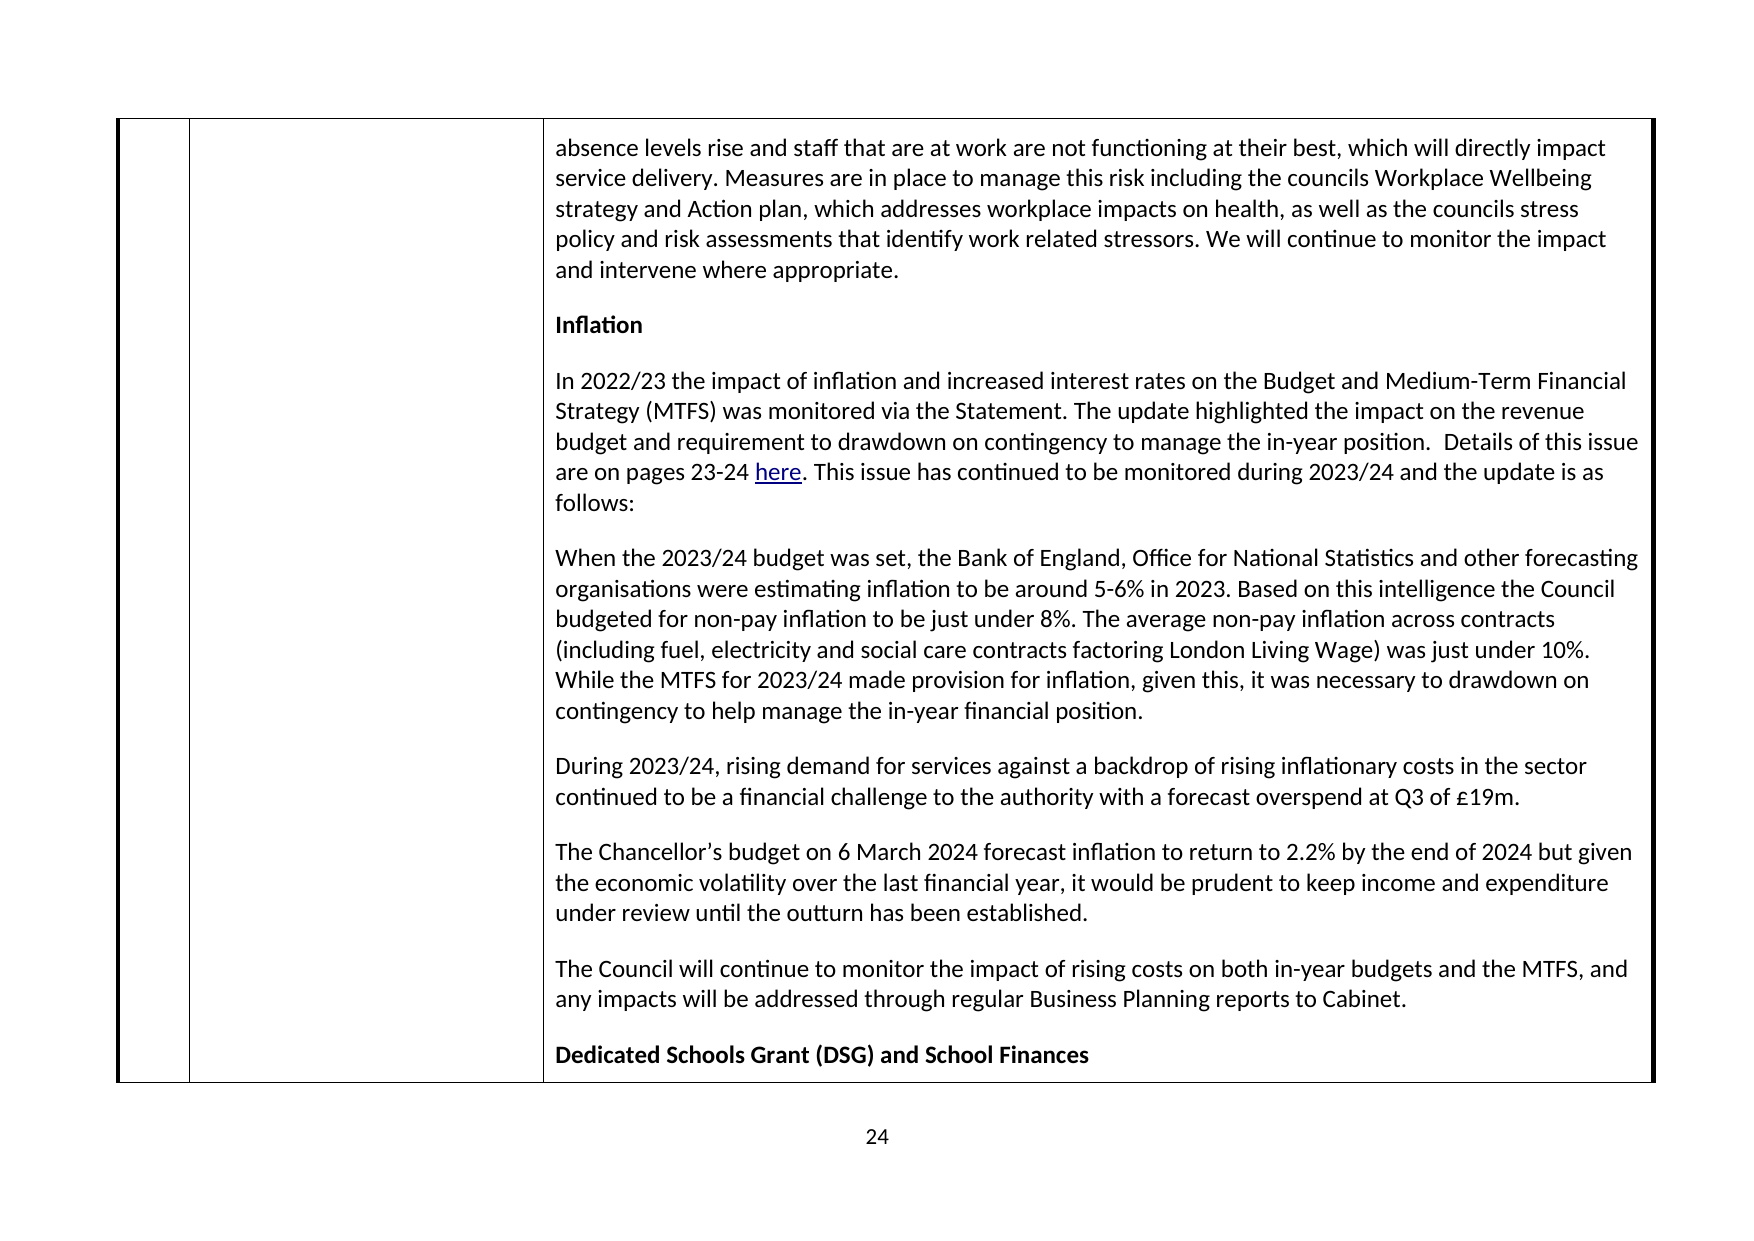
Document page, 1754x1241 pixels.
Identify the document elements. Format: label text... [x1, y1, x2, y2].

table_cell [120, 119, 189, 1082]
table_cell During 2023/24, several local authorities have issued Section 114 notices which has the effect of restricting all spending except on statutory services. Funding across the local government sector is challenging and without sound financial management, the Council could be at risk of issuing a notice. This emerging issue has therefore been monitored during 2023/24 with an update as detailed below. Following the November 2023 Autumn Statement and 2024/25 funding settlement, real-terms funding cuts for unprotected departmental spending coupled with high inflation and interest costs means there is real uncertainty for the sector over its medium-term financial sustainability. Added to this are potential government funding reforms (including ‘fair funding’ and a business rates reset) on the horizon that could have a significant, negative impact on funding levels in the next Spending Review period (commencing 2025/26). Additional government funding in the short term is highly unlikely to be a route to restoring the council to a sustainable financial position and limited assurance can be given regarding the Council’s medium term financial position until the Government has set out the future of Local Government funding. Until this funding is confirmed the S151 Officer cannot confirm that future medium term financial strategies are robust and achievable. Despite the funding uncertainty, the S151 Officer can confirm that the Council is taking all measures to ensure its future financial sustainability by investing in housing and digital transformation, reducing costs in demand led services like social care and homelessness, and working alongside neighbouring boroughs and London Councils to ensure best practice is being adopted. In addition, the council maintains reserves to ensure financial sustainability and for other, non-recurrent purposes such as work on sustainability and transformation, expenditure linked to previous grant receipts or for unplanned one-off items. The Council’s Financial Strategy states that “A level of sustainable reserves will be maintained, this will be defined by the Section 151 Officer during the budget setting process, considering prevailing risks and opportunities. For 2024, this has been identified as £15m for general fund balance and £40m for earmarked non-ringfenced revenue reserves”. Although there is a risk that the level of non-ringfenced revenue reserves may fall below £40m during the MTFS period, the Section 151 Officer considers the current level of reserves sufficient to manage financial sustainability and will be actively working to replenish some of the previous years’ drawdowns. The MTFS for 2024-2030 includes plans to contribute further sums to reserves in order to build up financial resilience. As detailed in the Workplace Wellbeing item, financial stability has been causing anxiety amongst staff. An update on steps being taken to address this are set out below:- The current UK financial crisis together with the shortfalls faced by the council, directly impact members of our staff both in their personal lives and at work. The council is committed to improving the wellbeing of our workforce and so must consider that financial hardship, as well as a lack of resources at work (increased workloads due to budget pressures, and fears over jobs), can lead to unhealthy levels of anxiety and stress for our workforce. There is also a risk of staff being impacted to such a degree that sickness absence levels rise and staff that are at work are not functioning at their best, which will directly impact service delivery. Measures are in place to manage this risk including the councils Workplace Wellbeing strategy and Action plan, which addresses workplace impacts on health, as well as the councils stress policy and risk assessments that identify work related stressors. We will continue to monitor the impact and intervene where appropriate. Inflation In 2022/23 the impact of inflation and increased interest rates on the Budget and Medium-Term Financial Strategy (MTFS) was monitored via the Statement. The update highlighted the impact on the revenue budget and requirement to drawdown on contingency to manage the in-year position. Details of this issue are on pages 23-24 here. This issue has continued to be monitored during 2023/24 and the update is as follows: When the 2023/24 budget was set, the Bank of England, Office for National Statistics and other forecasting organisations were estimating inflation to be around 5-6% in 2023. Based on this intelligence the Council budgeted for non-pay inflation to be just under 8%. The average non-pay inflation across contracts (including fuel, electricity and social care contracts factoring London Living Wage) was just under 10%. While the MTFS for 2023/24 made provision for inflation, given this, it was necessary to drawdown on contingency to help manage the in-year financial position. During 2023/24, rising demand for services against a backdrop of rising inflationary costs in the sector continued to be a financial challenge to the authority with a forecast overspend at Q3 of £19m. The Chancellor’s budget on 6 March 2024 forecast inflation to return to 2.2% by the end of 2024 but given the economic volatility over the last financial year, it would be prudent to keep income and expenditure under review until the outturn has been established. The Council will continue to monitor the impact of rising costs on both in-year budgets and the MTFS, and any impacts will be addressed through regular Business Planning reports to Cabinet. Dedicated Schools Grant (DSG) and School Finances There are significant emerging pressures in the Dedicated Schools Grant and in individual schools finances. These are caused by increasing demands for help for children with additional needs including those with EHCP (Education, Health and Care Plans) and falling school roles in some parts of the Borough. A Schools Finance Group and a Schools in Financial Difficulty Group has been established and is progressing work to address some of these concerns in partnership with Schools Forum. Reforms There are significant reforms proposed by central Government in relation to children’s social care, Special Educational Needs and Disability (SEND) and childcare reforms. There are risks to the Local Authority associated with these proposals as the resources are insufficient to meet the requirements. Housing Revenue Account The current inflation and interest rate environment is putting chronic pressure on Housing Revenue Accounts (HRA’s) across London and the diminishing ability for HRA’s to self-fund (through rental income) sustainably into the future. Balancing the HRA budget has become more challenging due to the turbulent macro-economic environment, changing legislative requirements, government restrictions on the council’s ability to increase rents, and the growing demand for increasingly costly resources. Significant on-going financial and operational challenges include: Increased cost of repairs/ major repairs due to the inflationary cost of labour/ materials significantly above CPI The current high interest rate environment affecting affordability of capital investment and development programmes, as well as meeting our statutory duties – e.g. Damp and Mould, Fire Safety, building safety regulations on Regeneration sites. Increasing cost of utilities rising above prior assumptions, meaning higher subsidy by the council for some households Increasing damp and mould costs, beyond the significant originally estimated investment the council has previously committed. Potential cap on Rents. For 2023/24, Central Government applied a 7% cap on rent, which was significantly lower than the increased cost of repairs. Central Government has not yet notified local authorities of a cap for 2024/25. Status: Open (amended) Responsible Officers: Executive Director Strategy and Resources [544, 119, 1651, 1082]
table_cell [190, 119, 543, 1082]
